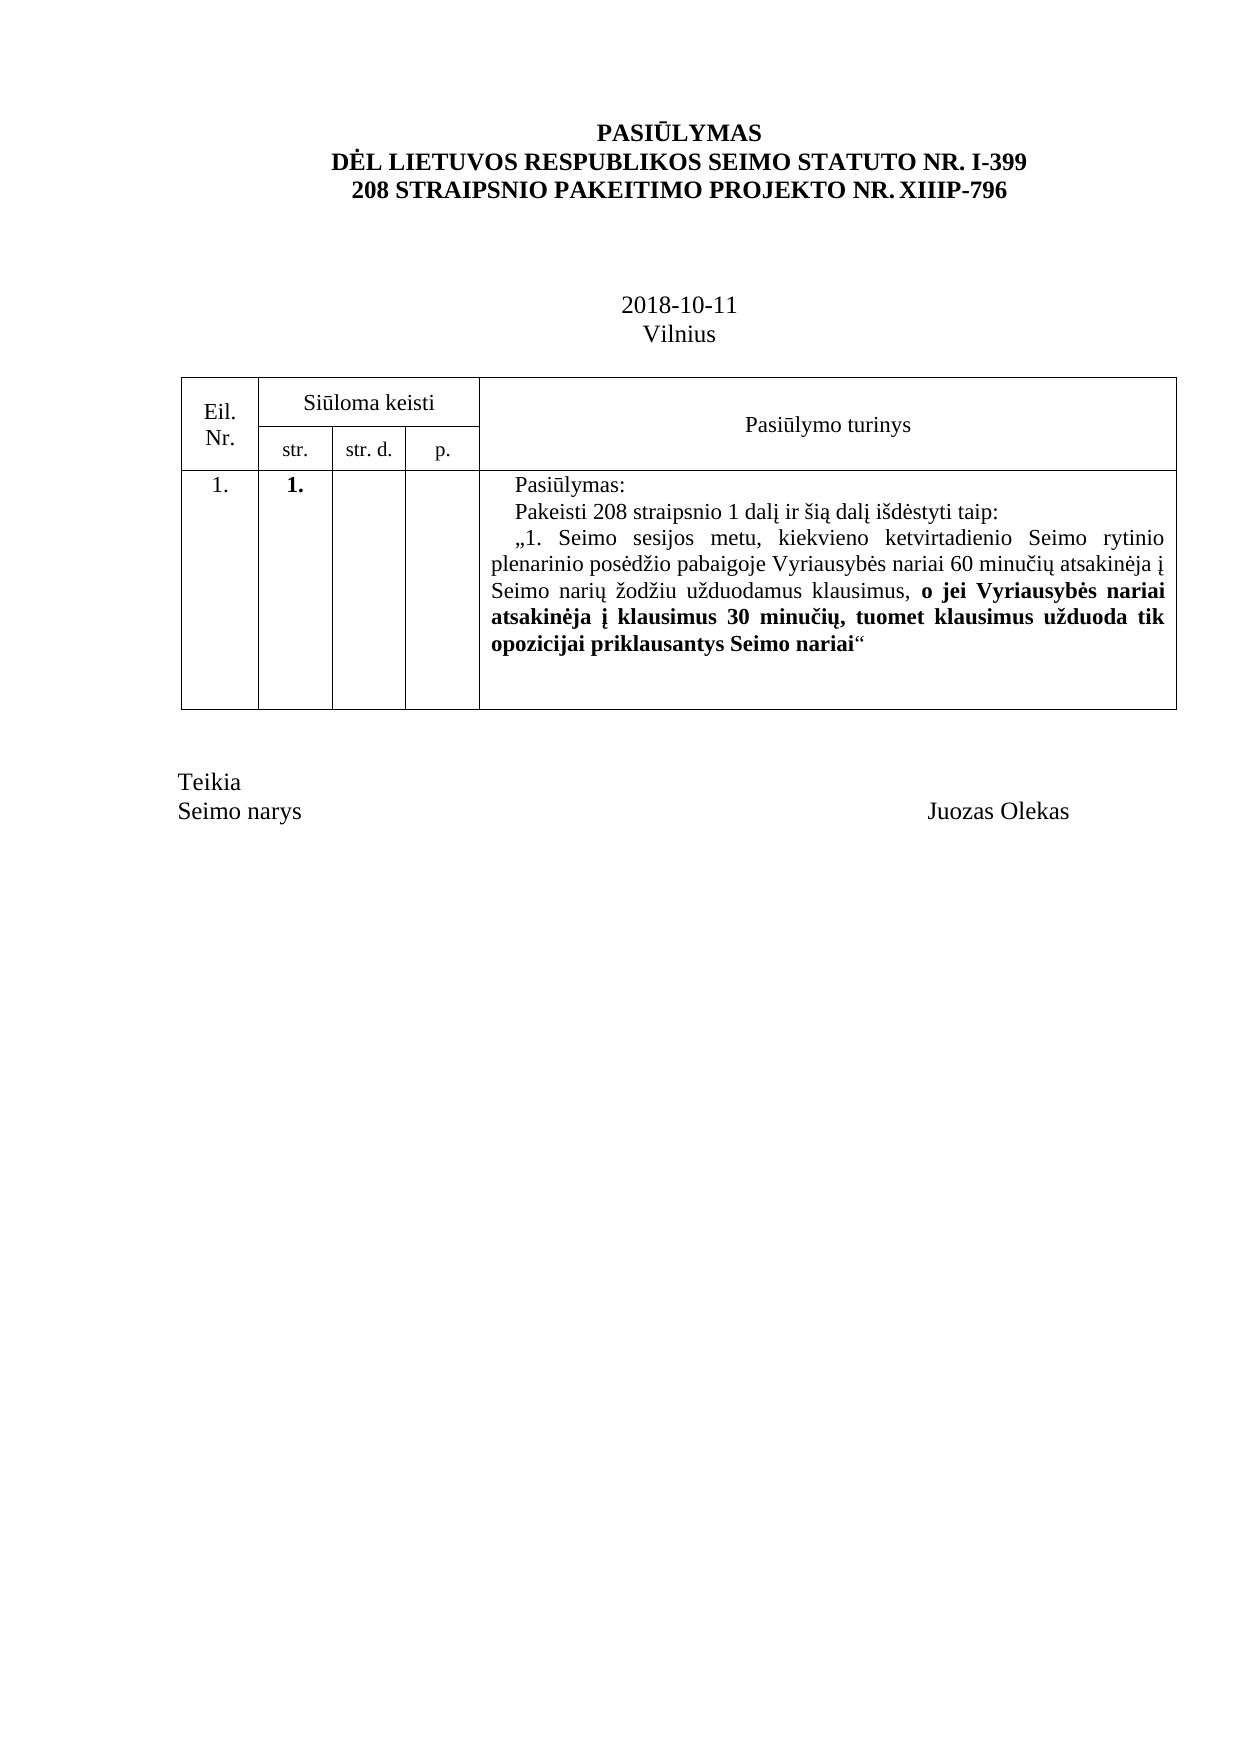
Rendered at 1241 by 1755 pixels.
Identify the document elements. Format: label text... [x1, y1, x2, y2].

table_cell p. [406, 427, 479, 470]
table_cell 1. [182, 471, 258, 709]
table_cell str. [259, 427, 332, 470]
table_header Pasiūlymo turinys [480, 378, 1176, 470]
text Vilnius [177, 319, 1181, 348]
table_header Eil. Nr. [182, 378, 258, 470]
text Teikia [177, 767, 1181, 796]
text PASIŪLYMAS [177, 118, 1181, 147]
table_cell [406, 471, 479, 709]
table_cell Pasiūlymas: Pakeisti 208 straipsnio 1 dalį ir šią dalį išdėstyti taip: „1. Seimo sesijos metu, kiekvieno ketvirtadienio Seimo rytinio plenarinio posėdžio pabaigoje Vyriausybės nariai 60 minučių atsakinėja į Seimo narių žodžiu užduodamus klausimus, o jei Vyriausybės nariai atsakinėja į klausimus 30 minučių, tuomet klausimus užduoda tik opozicijai priklausantys Seimo nariai“ [480, 471, 1176, 709]
text 2018-10-11 [177, 291, 1181, 319]
table_cell 1. [259, 471, 332, 709]
text DĖL LIETUVOS RESPUBLIKOS SEIMO STATUTO Nr. I-399 [177, 147, 1181, 176]
text Seimo narys (Parašas) Juozas Olekas [177, 796, 1181, 825]
table_header Siūloma keisti [259, 378, 479, 426]
text 208 STRAIPSNIO PAKEITIMO projekto Nr. XIIIP-796 [177, 176, 1181, 204]
table_cell [333, 471, 405, 709]
table_cell str. d. [333, 427, 405, 470]
